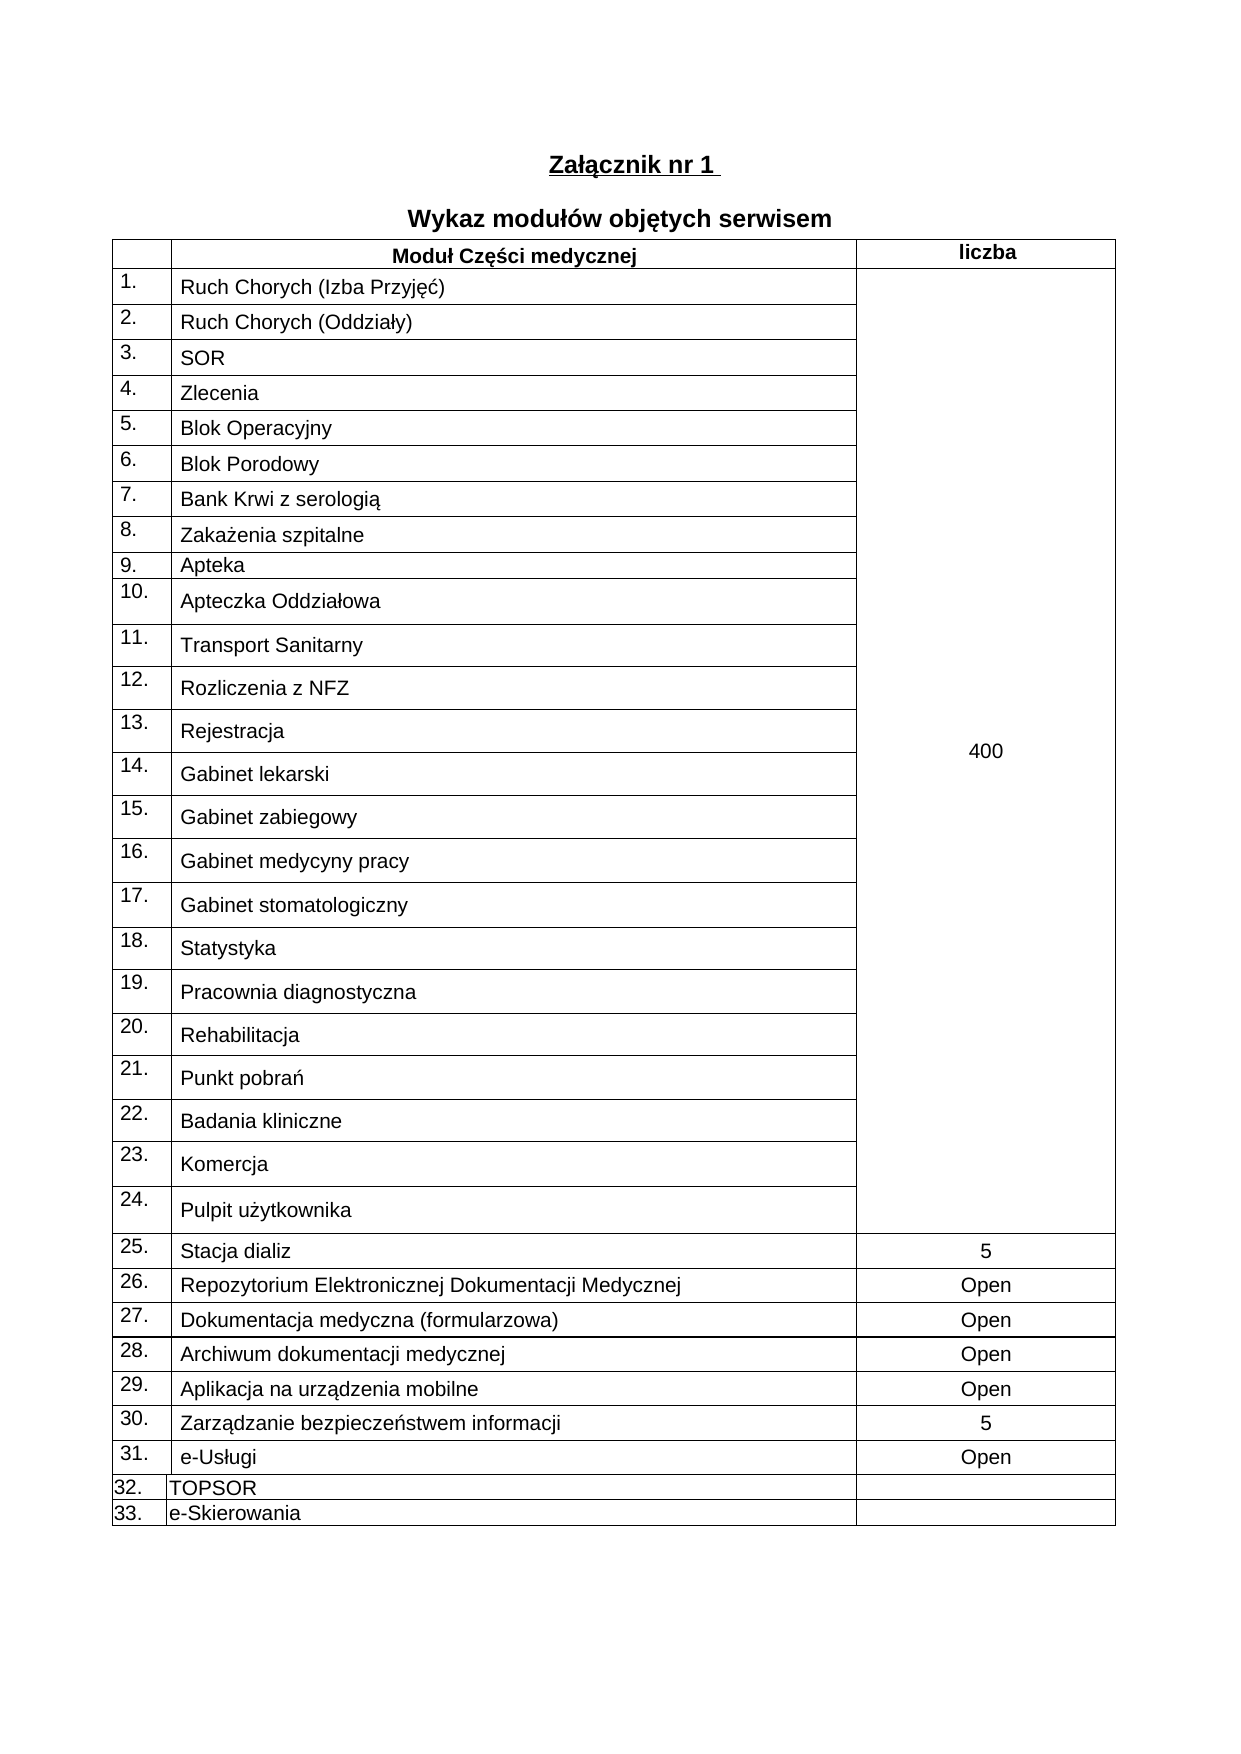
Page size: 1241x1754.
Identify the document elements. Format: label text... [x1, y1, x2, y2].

table_cell [857, 1475, 1115, 1499]
table_cell Stacja dializ [172, 1234, 856, 1268]
table_cell Gabinet medycyny pracy [172, 839, 856, 882]
table_cell 5 [857, 1406, 1115, 1439]
table_cell Punkt pobrań [172, 1056, 856, 1099]
table_cell Rozliczenia z NFZ [172, 667, 856, 709]
table_cell [113, 970, 171, 1013]
table_cell Open [857, 1338, 1115, 1371]
table_cell Rehabilitacja [172, 1014, 856, 1055]
table_cell TOPSOR [167, 1475, 856, 1499]
table_cell [113, 1441, 171, 1474]
table_cell [113, 1500, 166, 1525]
table_cell Komercja [172, 1142, 856, 1186]
table_cell Gabinet zabiegowy [172, 796, 856, 838]
table_cell [113, 1142, 171, 1186]
table_cell 400 [857, 269, 1115, 1233]
table_cell [113, 753, 171, 795]
table_cell Rejestracja [172, 710, 856, 752]
table_cell [113, 1234, 171, 1268]
table_header liczba [857, 240, 1115, 268]
table_cell Aplikacja na urządzenia mobilne [172, 1372, 856, 1405]
table_header [113, 240, 171, 268]
table_cell Apteka [172, 553, 856, 578]
table_cell [113, 1475, 166, 1499]
table_cell [113, 269, 171, 304]
table_cell Open [857, 1441, 1115, 1474]
table_cell Pulpit użytkownika [172, 1187, 856, 1233]
table_cell e-Usługi [172, 1441, 856, 1474]
table_cell [113, 482, 171, 516]
table_cell [113, 883, 171, 927]
table_cell [113, 710, 171, 752]
table_cell [113, 305, 171, 339]
table_cell Zakażenia szpitalne [172, 517, 856, 552]
table_cell Ruch Chorych (Izba Przyjęć) [172, 269, 856, 304]
table_cell Apteczka Oddziałowa [172, 579, 856, 624]
table_header Moduł Części medycznej [172, 240, 856, 268]
table_cell [113, 1372, 171, 1405]
table_cell Zarządzanie bezpieczeństwem informacji [172, 1406, 856, 1439]
table_cell [113, 796, 171, 838]
table_cell [113, 446, 171, 481]
table_cell [113, 667, 171, 709]
table_cell Repozytorium Elektronicznej Dokumentacji Medycznej [172, 1269, 856, 1302]
table_cell [113, 553, 171, 578]
table_cell [113, 839, 171, 882]
table_cell Pracownia diagnostyczna [172, 970, 856, 1013]
table_cell Zlecenia [172, 376, 856, 410]
table_cell [113, 517, 171, 552]
table_cell [857, 1500, 1115, 1525]
table_cell Bank Krwi z serologią [172, 482, 856, 516]
table_cell SOR [172, 340, 856, 374]
table_cell e-Skierowania [167, 1500, 856, 1525]
table_cell [113, 928, 171, 969]
table_cell Open [857, 1303, 1115, 1336]
table_cell [113, 1100, 171, 1141]
table_cell Archiwum dokumentacji medycznej [172, 1338, 856, 1371]
table_cell [113, 340, 171, 374]
table_cell Dokumentacja medyczna (formularzowa) [172, 1303, 856, 1336]
table_cell Badania kliniczne [172, 1100, 856, 1141]
table_cell [113, 376, 171, 410]
table_cell 5 [857, 1234, 1115, 1268]
table_cell [113, 1338, 171, 1371]
table_cell [113, 625, 171, 666]
table_cell Blok Porodowy [172, 446, 856, 481]
table_cell [113, 1014, 171, 1055]
table_cell Open [857, 1372, 1115, 1405]
table_cell Transport Sanitarny [172, 625, 856, 666]
table_cell [113, 1406, 171, 1439]
subtitle Wykaz modułów objętych serwisem [112, 204, 1128, 232]
table_cell Statystyka [172, 928, 856, 969]
text Załącznik nr 1 [142, 150, 1128, 179]
table_cell [113, 1056, 171, 1099]
table_cell Open [857, 1269, 1115, 1302]
table_cell [113, 1187, 171, 1233]
table_cell [113, 1303, 171, 1336]
table_cell [113, 411, 171, 445]
table_cell Gabinet stomatologiczny [172, 883, 856, 927]
table_cell Blok Operacyjny [172, 411, 856, 445]
table_cell Ruch Chorych (Oddziały) [172, 305, 856, 339]
table_cell Gabinet lekarski [172, 753, 856, 795]
table_cell [113, 579, 171, 624]
table_cell [113, 1269, 171, 1302]
